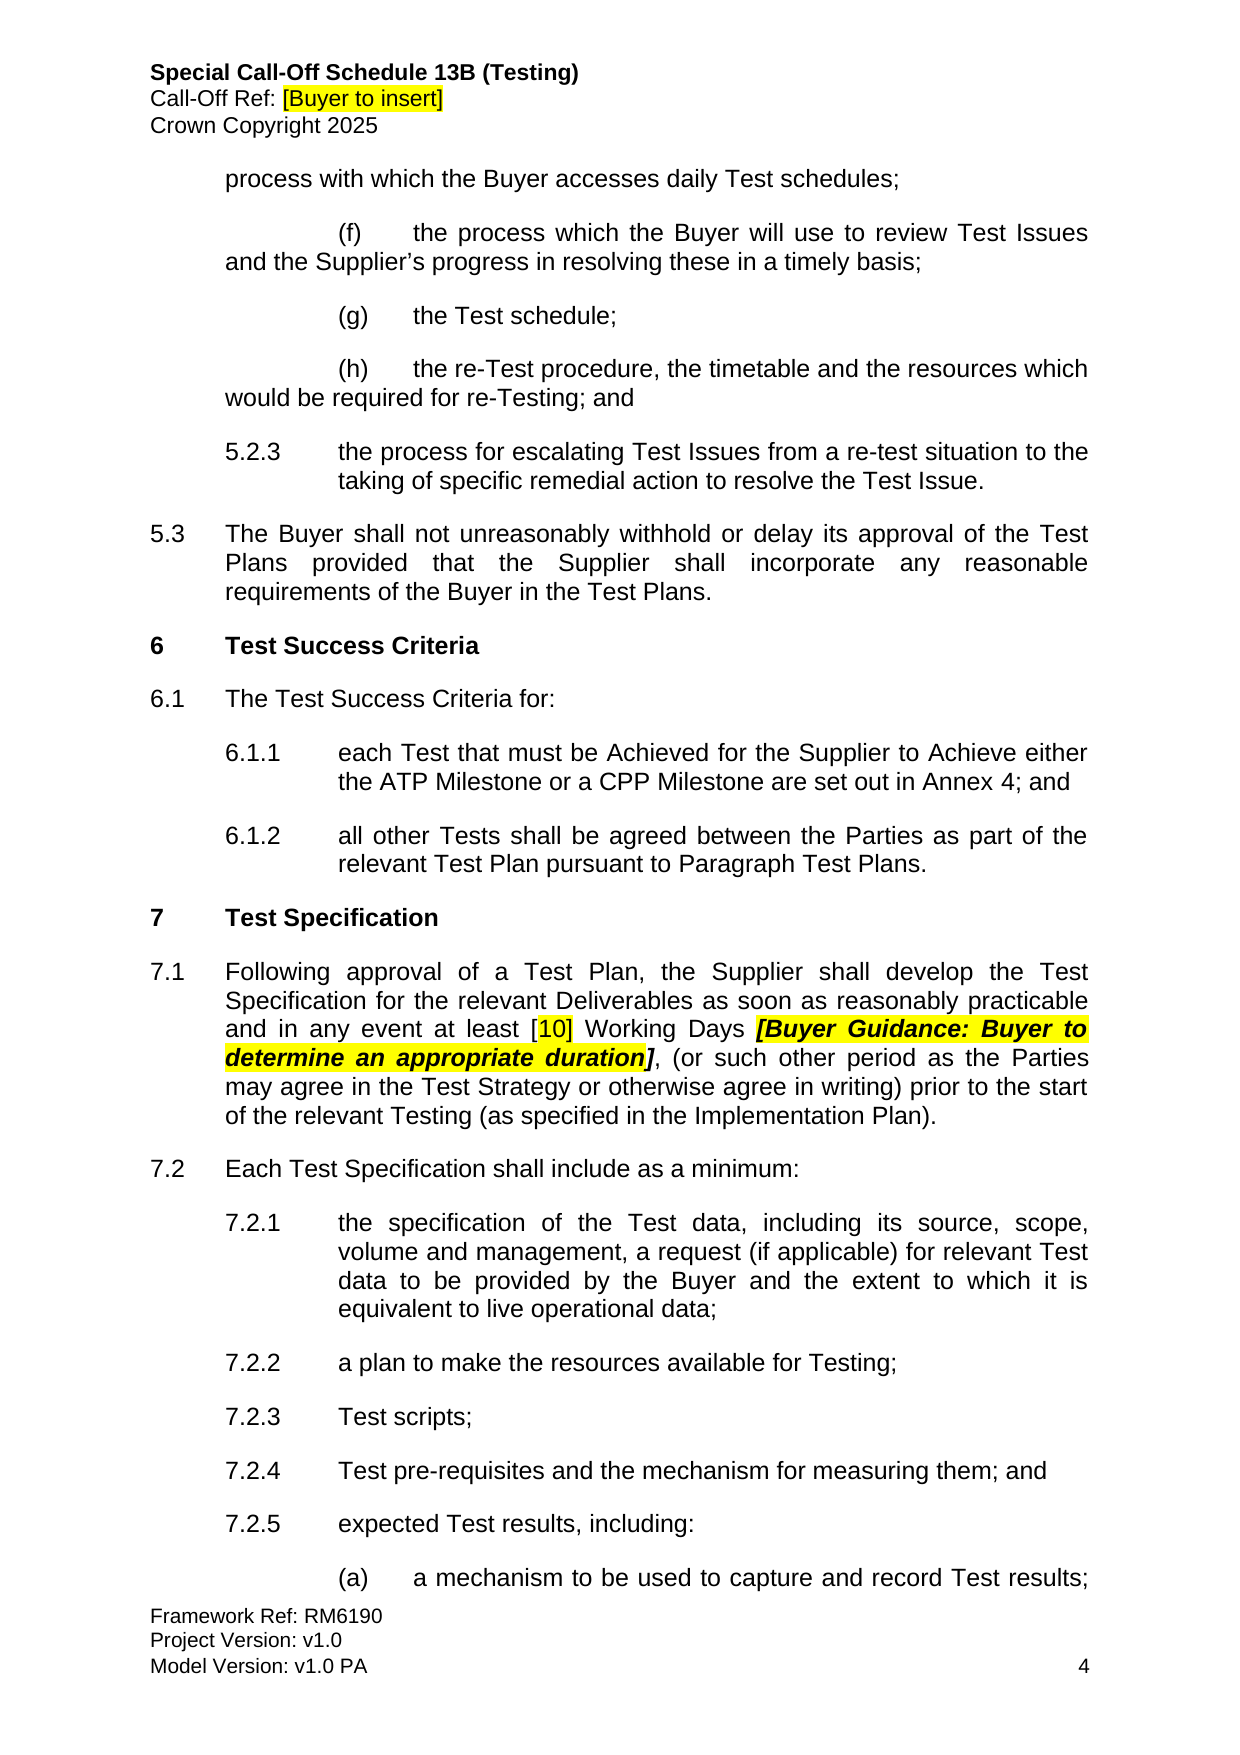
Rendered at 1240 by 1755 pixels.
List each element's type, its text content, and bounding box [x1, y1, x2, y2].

list all other Tests shall be agreed between the Parties as part of the relevant Test Plan pursuant to Paragraph ‎5. [225, 821, 1089, 878]
list Test Success Criteria [150, 631, 1089, 659]
list process with which the Buyer accesses daily Test schedules; [225, 164, 1089, 193]
list Test pre-requisites and the mechanism for measuring them; and [225, 1456, 1089, 1484]
list the specification of the Test data, including its source, scope, volume and management, a request (if applicable) for relevant Test data to be provided by the Buyer and the extent to which it is equivalent to live operational data; [225, 1208, 1089, 1323]
list Test Specification [150, 903, 1089, 932]
list each Test that must be Achieved for the Supplier to Achieve either the ATP Milestone or a CPP Milestone are set out in Annex 4; and [225, 738, 1089, 796]
list a plan to make the resources available for Testing; [225, 1348, 1089, 1377]
list the re-Test procedure, the timetable and the resources which would be required for re-Testing; and [225, 354, 1089, 412]
list the process which the Buyer will use to review Test Issues and the Supplier’s progress in resolving these in a timely basis; [225, 218, 1089, 276]
list expected Test results, including: [225, 1509, 1089, 1538]
list Following approval of a Test Plan, the Supplier shall develop the Test Specification for the relevant Deliverables as soon as reasonably practicable and in any event at least [10] Working Days [Buyer Guidance: Buyer to determine an appropriate duration], (or such other period as the Parties may agree in the Test Strategy or otherwise agree in writing) prior to the start of the relevant Testing (as specified in the Implementation Plan). [150, 957, 1089, 1129]
list Test scripts; [225, 1402, 1089, 1431]
list The Test Success Criteria for: [150, 684, 1089, 713]
list Each Test Specification shall include as a minimum: [150, 1154, 1089, 1183]
list the Test schedule; [225, 301, 1089, 329]
list The Buyer shall not unreasonably withhold or delay its approval of the Test Plans provided that the Supplier shall incorporate any reasonable requirements of the Buyer in the Test Plans. [150, 519, 1089, 606]
list the process for escalating Test Issues from a re-test situation to the taking of specific remedial action to resolve the Test Issue. [225, 437, 1089, 494]
list a mechanism to be used to capture and record Test results; and [225, 1563, 1089, 1592]
